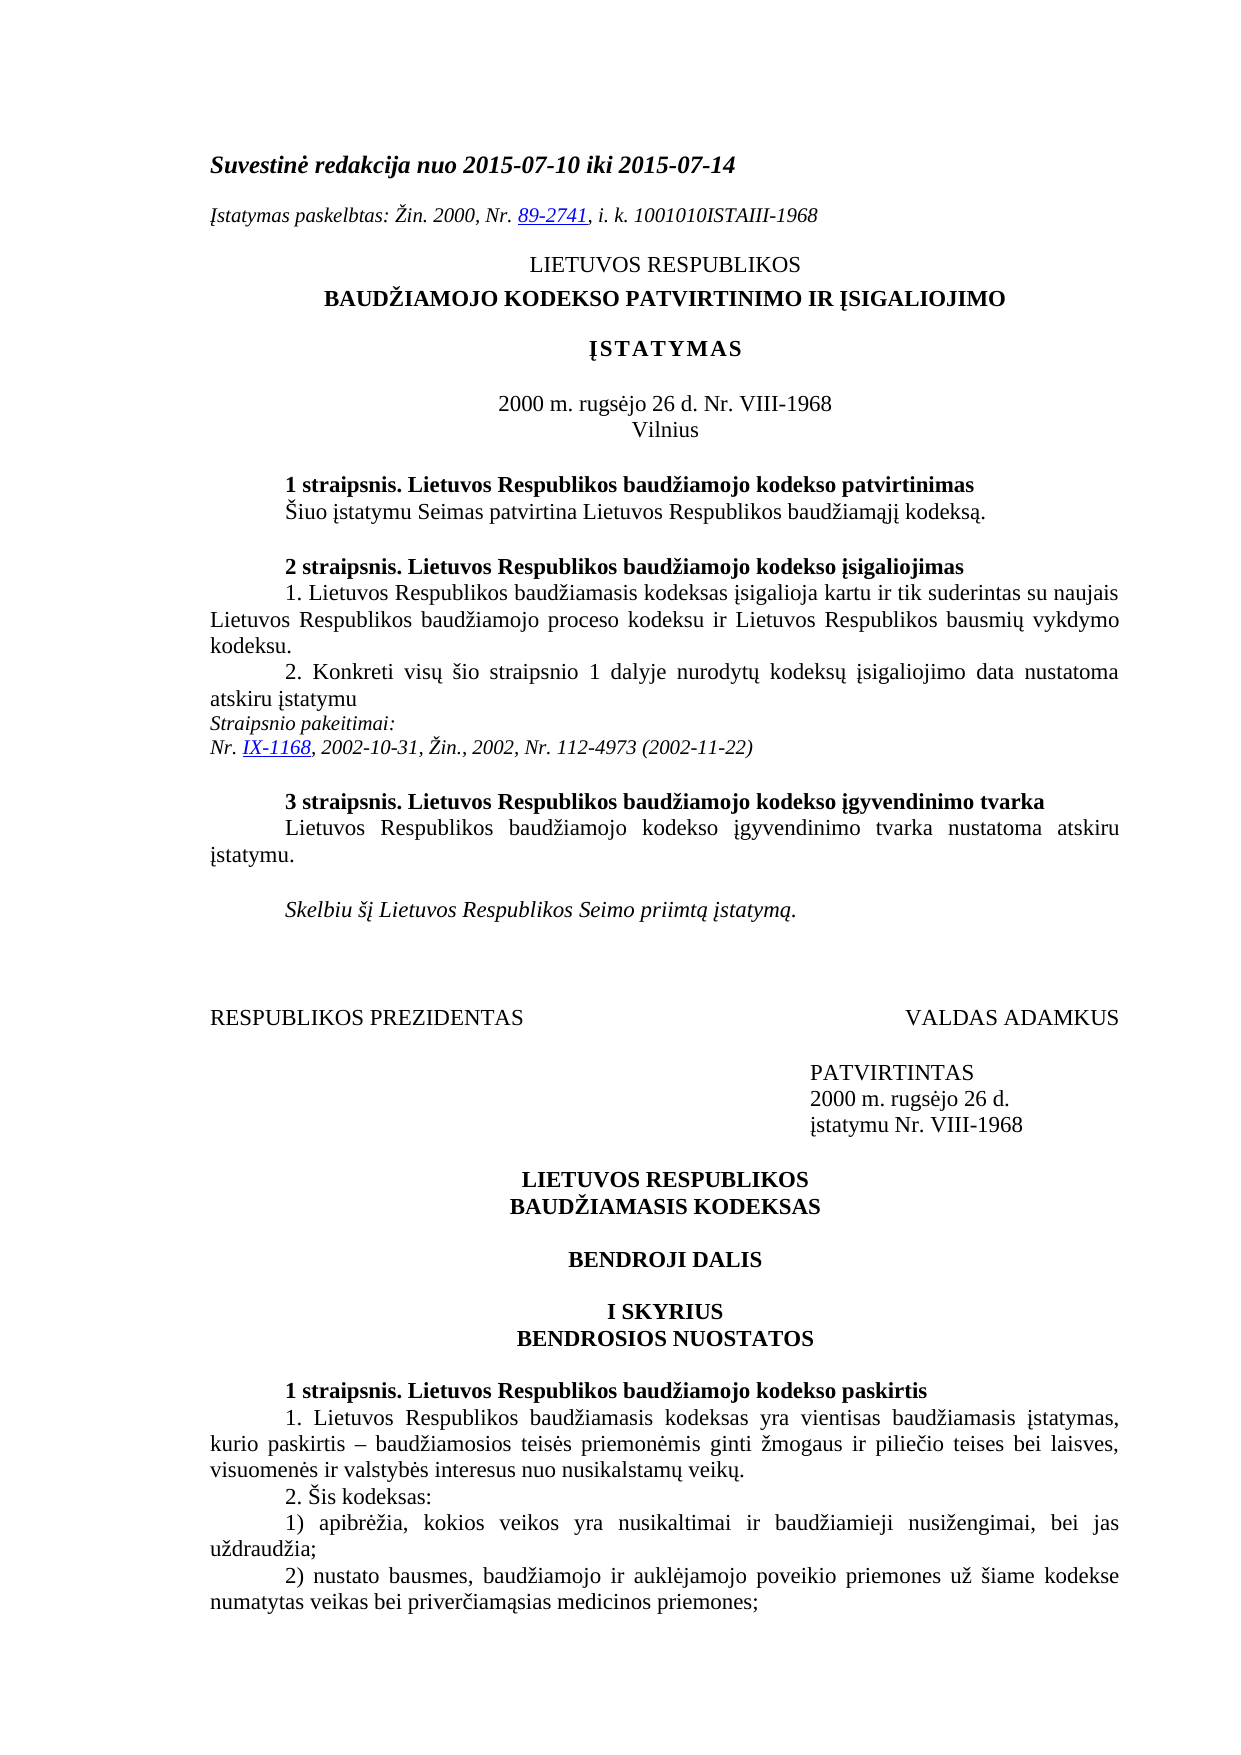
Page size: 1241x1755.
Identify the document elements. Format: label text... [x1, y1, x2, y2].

text Skelbiu šį Lietuvos Respublikos Seimo priimtą įstatymą. [210, 896, 1120, 922]
text Straipsnio pakeitimai: [210, 711, 1120, 735]
text BENDROJI DALIS [210, 1246, 1120, 1272]
text I SKYRIUS [210, 1298, 1120, 1325]
text 2 straipsnis. Lietuvos Respublikos baudžiamojo kodekso įsigaliojimas [210, 553, 1120, 579]
text Lietuvos Respublikos baudžiamojo kodekso įgyvendinimo tvarka nustatoma atskiru įstatymu. [210, 814, 1120, 867]
text BAUDŽIAMOJO KODEKSO PATVIRTINIMO IR ĮSIGALIOJIMO [210, 284, 1120, 311]
text 1. Lietuvos Respublikos baudžiamasis kodeksas yra vientisas baudžiamasis įstatymas, kurio paskirtis – baudžiamosios teisės priemonėmis ginti žmogaus ir piliečio teises bei laisves, visuomenės ir valstybės interesus nuo nusikalstamų veikų. [210, 1404, 1120, 1483]
text 2. Konkreti visų šio straipsnio 1 dalyje nurodytų kodeksų įsigaliojimo data nustatoma atskiru įstatymu [210, 658, 1120, 711]
text 1 straipsnis. Lietuvos Respublikos baudžiamojo kodekso paskirtis [210, 1377, 1120, 1404]
text RESPUBLIKOS PREZIDENTAS VALDAS ADAMKUS [210, 1004, 1120, 1030]
text BENDRosios NUOSTATos [210, 1325, 1120, 1351]
text 2000 m. rugsėjo 26 d. Nr. VIII-1968 Vilnius [210, 390, 1120, 443]
text 2. Šis kodeksas: [210, 1483, 1120, 1509]
text įstatymu Nr. VIII-1968 [210, 1111, 1120, 1138]
text BAUDŽIAMASIS KODEKSAS [210, 1193, 1120, 1219]
text LIETUVOS RESPUBLIKOS [210, 251, 1120, 277]
text 2) nustato bausmes, baudžiamojo ir auklėjamojo poveikio priemones už šiame kodekse numatytas veikas bei priverčiamąsias medicinos priemones; [210, 1562, 1120, 1614]
text Nr. IX-1168, 2002-10-31, Žin., 2002, Nr. 112-4973 (2002-11-22) [210, 735, 1120, 759]
text 2000 m. rugsėjo 26 d. [435, 1085, 1120, 1111]
text Suvestinė redakcija nuo 2015-07-10 iki 2015-07-14 [210, 150, 1120, 179]
text 3 straipsnis. Lietuvos Respublikos baudžiamojo kodekso įgyvendinimo tvarka [210, 788, 1120, 814]
text 1 straipsnis. Lietuvos Respublikos baudžiamojo kodekso patvirtinimas [210, 472, 1120, 498]
text Įstatymas paskelbtas: Žin. 2000, Nr. 89-2741, i. k. 1001010ISTAIII-1968 [210, 203, 1120, 227]
text PATVIRTINTAS [210, 1059, 1120, 1085]
text ĮSTATYMAS [210, 335, 1120, 361]
text 1. Lietuvos Respublikos baudžiamasis kodeksas įsigalioja kartu ir tik suderintas su naujais Lietuvos Respublikos baudžiamojo proceso kodeksu ir Lietuvos Respublikos bausmių vykdymo kodeksu. [210, 579, 1120, 658]
text Šiuo įstatymu Seimas patvirtina Lietuvos Respublikos baudžiamąjį kodeksą. [210, 498, 1120, 524]
text 1) apibrėžia, kokios veikos yra nusikaltimai ir baudžiamieji nusižengimai, bei jas uždraudžia; [210, 1509, 1120, 1562]
subtitle LIETUVOS RESPUBLIKOS [210, 1167, 1120, 1193]
